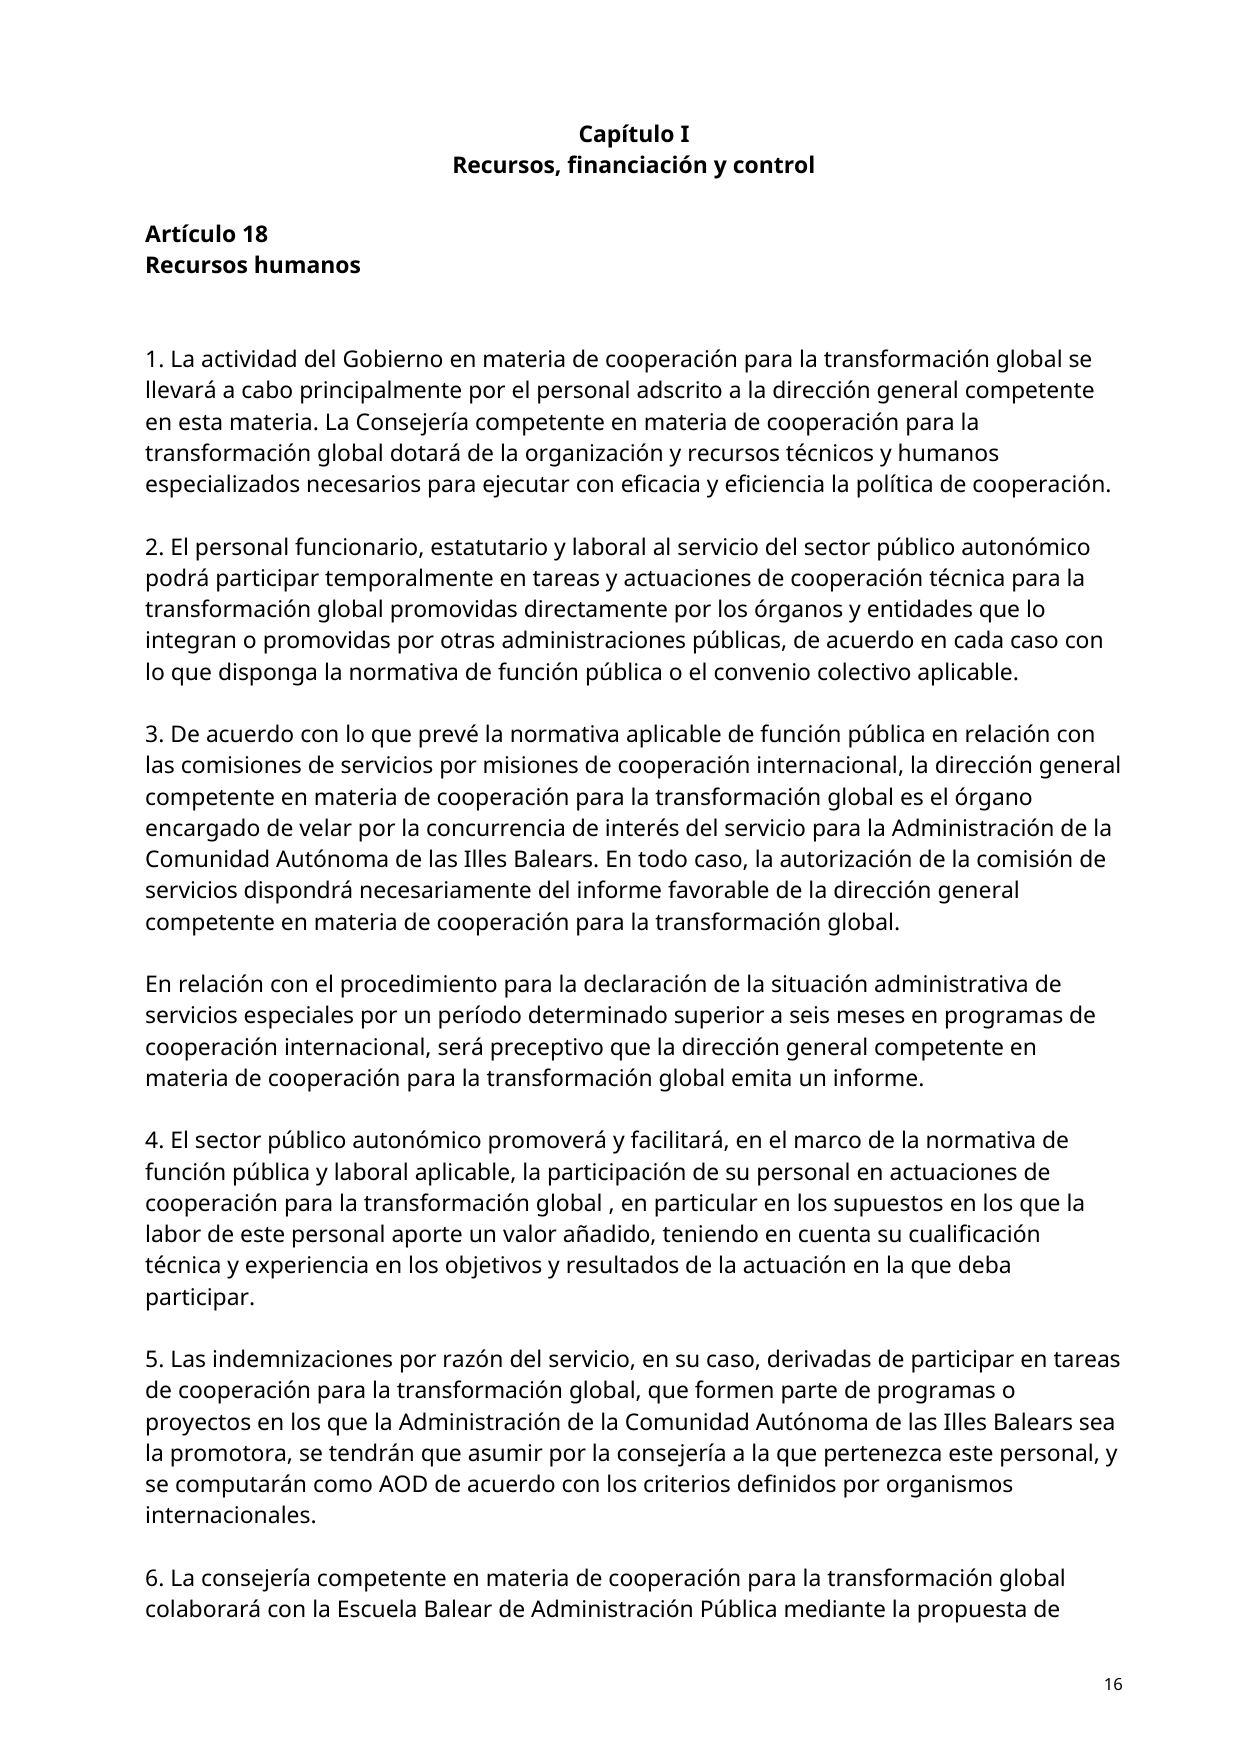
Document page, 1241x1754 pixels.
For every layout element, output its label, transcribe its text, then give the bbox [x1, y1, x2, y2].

list 3. De acuerdo con lo que prevé la normativa aplicable de función pública en relación con las comisiones de servicios por misiones de cooperación internacional, la dirección general competente en materia de cooperación para la transformación global es el órgano encargado de velar por la concurrencia de interés del servicio para la Administración de la Comunidad Autónoma de las Illes Balears. En todo caso, la autorización de la comisión de servicios dispondrá necesariamente del informe favorable de la dirección general competente en materia de cooperación para la transformación global. [145, 718, 1122, 937]
list 2. El personal funcionario, estatutario y laboral al servicio del sector público autonómico podrá participar temporalmente en tareas y actuaciones de cooperación técnica para la transformación global promovidas directamente por los órganos y entidades que lo integran o promovidas por otras administraciones públicas, de acuerdo en cada caso con lo que disponga la normativa de función pública o el convenio colectivo aplicable. [145, 531, 1122, 687]
text Artículo 18 [145, 218, 1122, 249]
text Recursos humanos [145, 249, 1122, 281]
text Capítulo I [145, 118, 1122, 149]
list En relación con el procedimiento para la declaración de la situación administrativa de servicios especiales por un período determinado superior a seis meses en programas de cooperación internacional, será preceptivo que la dirección general competente en materia de cooperación para la transformación global emita un informe. [145, 968, 1122, 1093]
list 4. El sector público autonómico promoverá y facilitará, en el marco de la normativa de función pública y laboral aplicable, la participación de su personal en actuaciones de cooperación para la transformación global , en particular en los supuestos en los que la labor de este personal aporte un valor añadido, teniendo en cuenta su cualificación técnica y experiencia en los objetivos y resultados de la actuación en la que deba participar. [145, 1124, 1122, 1312]
text Recursos, financiación y control [145, 149, 1122, 181]
list 1. La actividad del Gobierno en materia de cooperación para la transformación global se llevará a cabo principalmente por el personal adscrito a la dirección general competente en esta materia. La Consejería competente en materia de cooperación para la transformación global dotará de la organización y recursos técnicos y humanos especializados necesarios para ejecutar con eficacia y eficiencia la política de cooperación. [145, 343, 1122, 499]
list 6. La consejería competente en materia de cooperación para la transformación global colaborará con la Escuela Balear de Administración Pública mediante la propuesta de [145, 1562, 1122, 1624]
list 5. Las indemnizaciones por razón del servicio, en su caso, derivadas de participar en tareas de cooperación para la transformación global, que formen parte de programas o proyectos en los que la Administración de la Comunidad Autónoma de las Illes Balears sea la promotora, se tendrán que asumir por la consejería a la que pertenezca este personal, y se computarán como AOD de acuerdo con los criterios definidos por organismos internacionales. [145, 1343, 1122, 1531]
